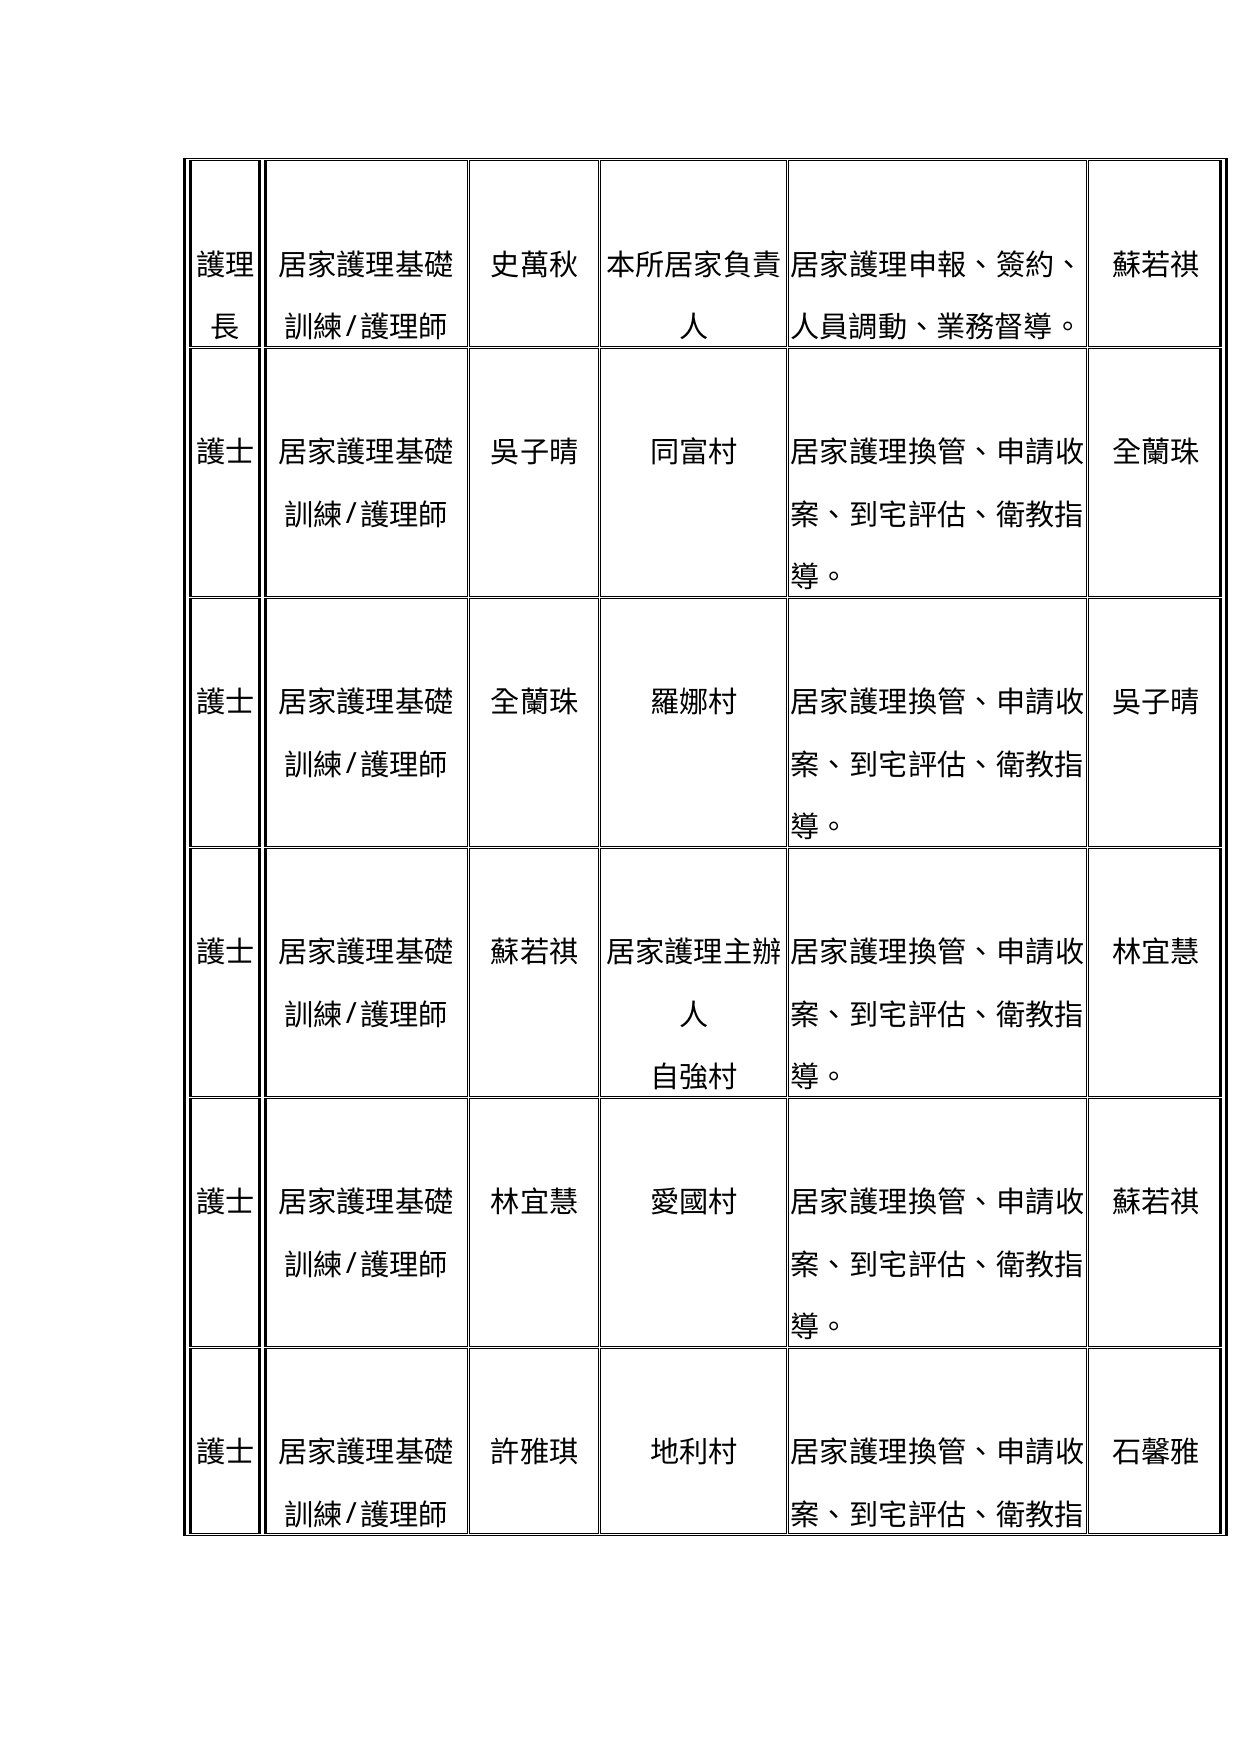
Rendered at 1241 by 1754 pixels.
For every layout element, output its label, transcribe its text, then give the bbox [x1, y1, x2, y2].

table_cell 蘇若祺 [470, 849, 598, 1096]
table_cell 居家護理基礎訓練/護理師 [267, 349, 467, 596]
table_cell 居家護理換管、申請收案、到宅評估、衛教指導。 [789, 1099, 1086, 1346]
table_cell 地利村 [601, 1349, 786, 1533]
table_cell 蘇若祺 [1089, 161, 1219, 346]
table_cell 居家護理換管、申請收案、到宅評估、衛教指導。 [789, 599, 1086, 846]
table_cell 石馨雅 [1089, 1349, 1219, 1533]
table_cell 居家護理基礎訓練/護理師 [267, 849, 467, 1096]
table_cell 愛國村 [601, 1099, 786, 1346]
table_cell 全蘭珠 [470, 599, 598, 846]
table_cell 全蘭珠 [1089, 349, 1219, 596]
table_cell 居家護理主辦人 自強村 [601, 849, 786, 1096]
table_cell 居家護理基礎訓練/護理師 [267, 1099, 467, 1346]
table_cell 羅娜村 [601, 599, 786, 846]
table_cell 吳子晴 [470, 349, 598, 596]
table_cell 居家護理換管、申請收案、到宅評估、衛教指 [789, 1349, 1086, 1533]
table_cell 林宜慧 [1089, 849, 1219, 1096]
table_cell 林宜慧 [470, 1099, 598, 1346]
table_cell 居家護理基礎訓練/護理師 [267, 599, 467, 846]
table_cell 蘇若祺 [1089, 1099, 1219, 1346]
table_cell 居家護理基礎訓練/護理師 [267, 161, 467, 346]
table_cell 護士 [192, 599, 258, 846]
table_cell 護士 [192, 1099, 258, 1346]
table_cell 史萬秋 [470, 161, 598, 346]
table_cell 居家護理換管、申請收案、到宅評估、衛教指導。 [789, 849, 1086, 1096]
table_cell 居家護理換管、申請收案、到宅評估、衛教指導。 [789, 349, 1086, 596]
table_cell 護士 [192, 1349, 258, 1533]
table_cell 護士 [192, 349, 258, 596]
table_cell 許雅琪 [470, 1349, 598, 1533]
table_cell 吳子晴 [1089, 599, 1219, 846]
table_cell 同富村 [601, 349, 786, 596]
table_cell 護士 [192, 849, 258, 1096]
table_cell 居家護理申報、簽約、人員調動、業務督導。 [789, 161, 1086, 346]
table_cell 居家護理基礎訓練/護理師 [267, 1349, 467, 1533]
table_cell 本所居家負責人 [601, 161, 786, 346]
table_cell 護理長 [192, 161, 258, 346]
